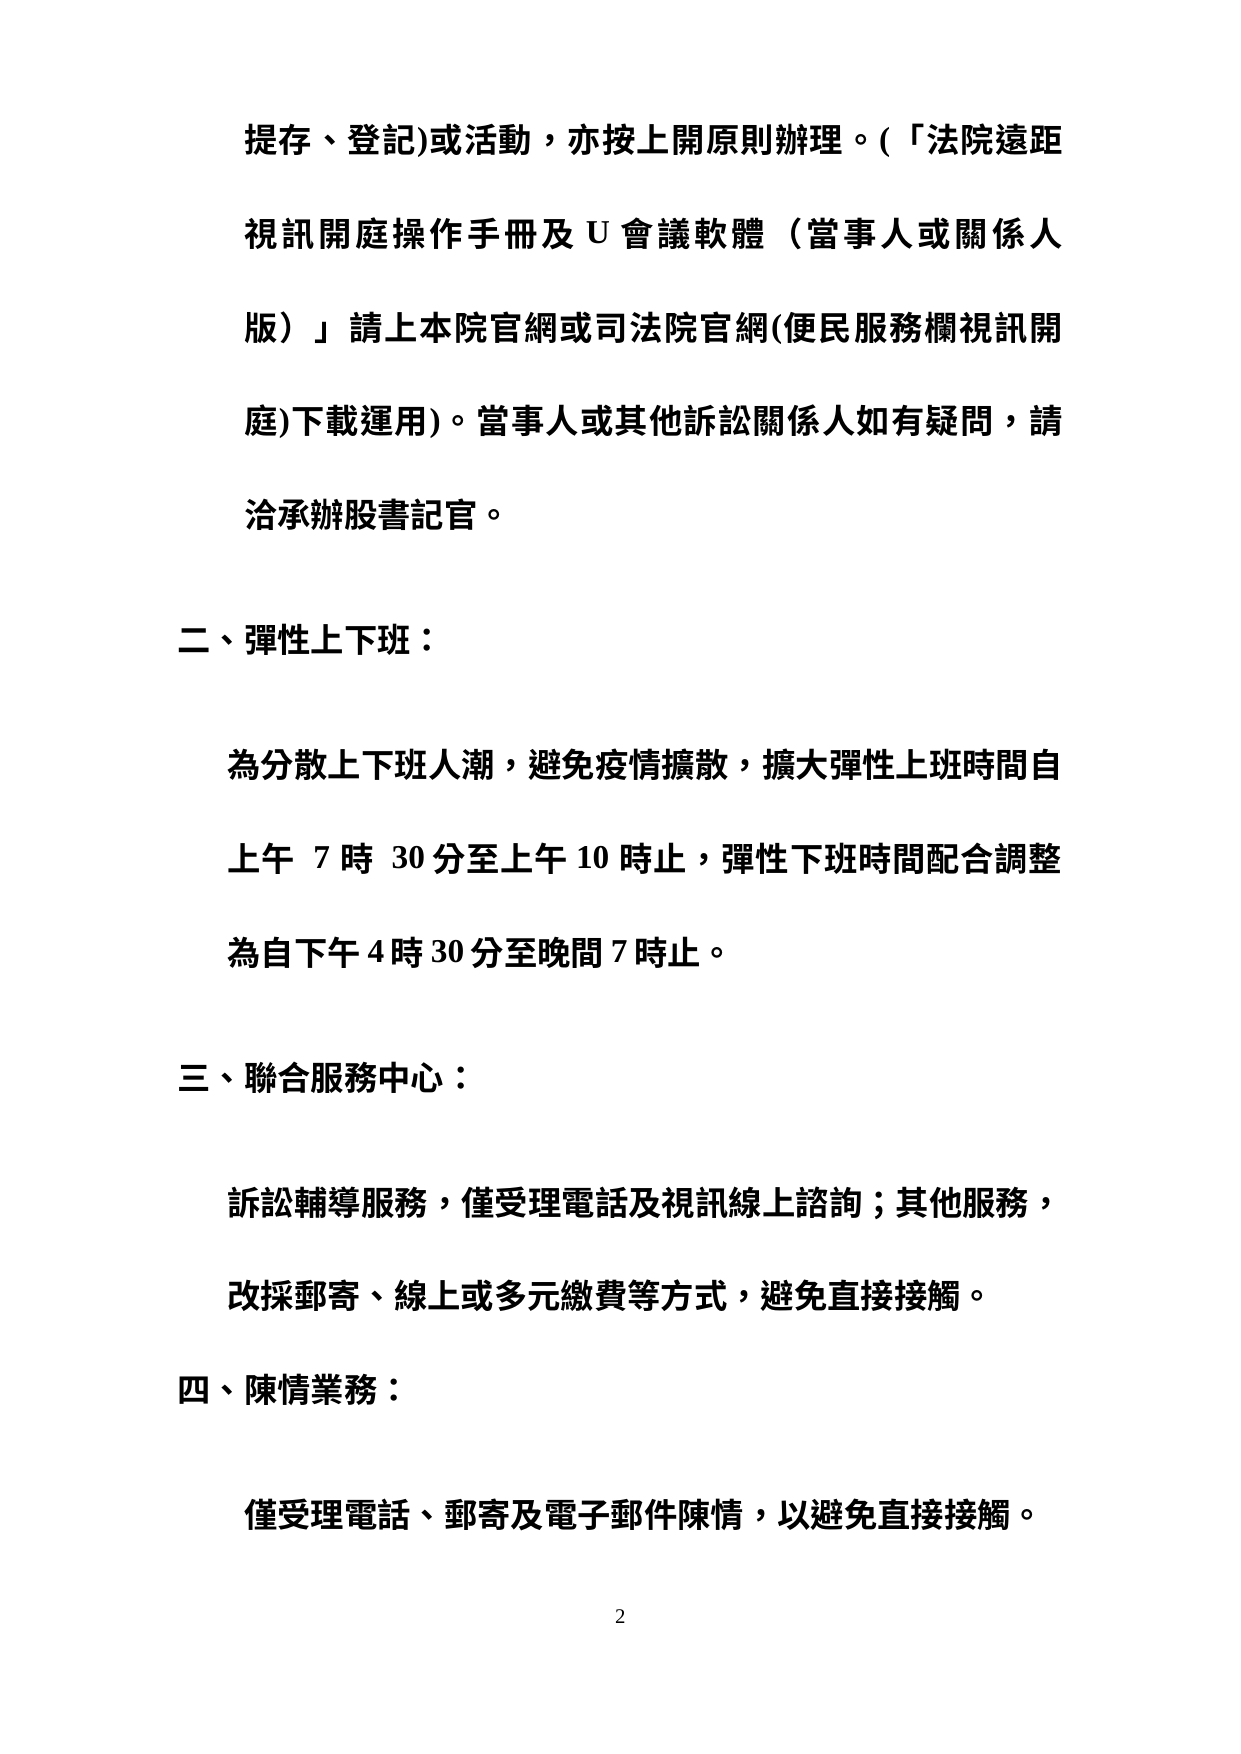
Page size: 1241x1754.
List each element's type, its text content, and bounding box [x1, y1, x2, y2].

text 二、彈性上下班： [177, 596, 1063, 659]
text 訴訟輔導服務，僅受理電話及視訊線上諮詢；其他服務，改採郵寄、線上或多元繳費等方式，避免直接接觸。 [227, 1159, 1063, 1315]
text 僅受理電話、郵寄及電子郵件陳情，以避免直接接觸。 [177, 1471, 1063, 1534]
text (二)其他在法院之業務(如調解、強制執行、拍賣事件、公證、提存、登記)或活動，亦按上開原則辦理。(「法院遠距視訊開庭操作手冊及U會議軟體（當事人或關係人版）」請上本院官網或司法院官網(便民服務欄視訊開庭)下載運用)。當事人或其他訴訟關係人如有疑問，請洽承辦股書記官。 [177, 96, 1063, 534]
text 三、聯合服務中心： [177, 1034, 1063, 1096]
text 四、陳情業務： [177, 1346, 1063, 1409]
text 為分散上下班人潮，避免疫情擴散，擴大彈性上班時間自上午 7 時 30分至上午10 時止，彈性下班時間配合調整為自下午4時30分至晚間7時止。 [227, 721, 1063, 971]
